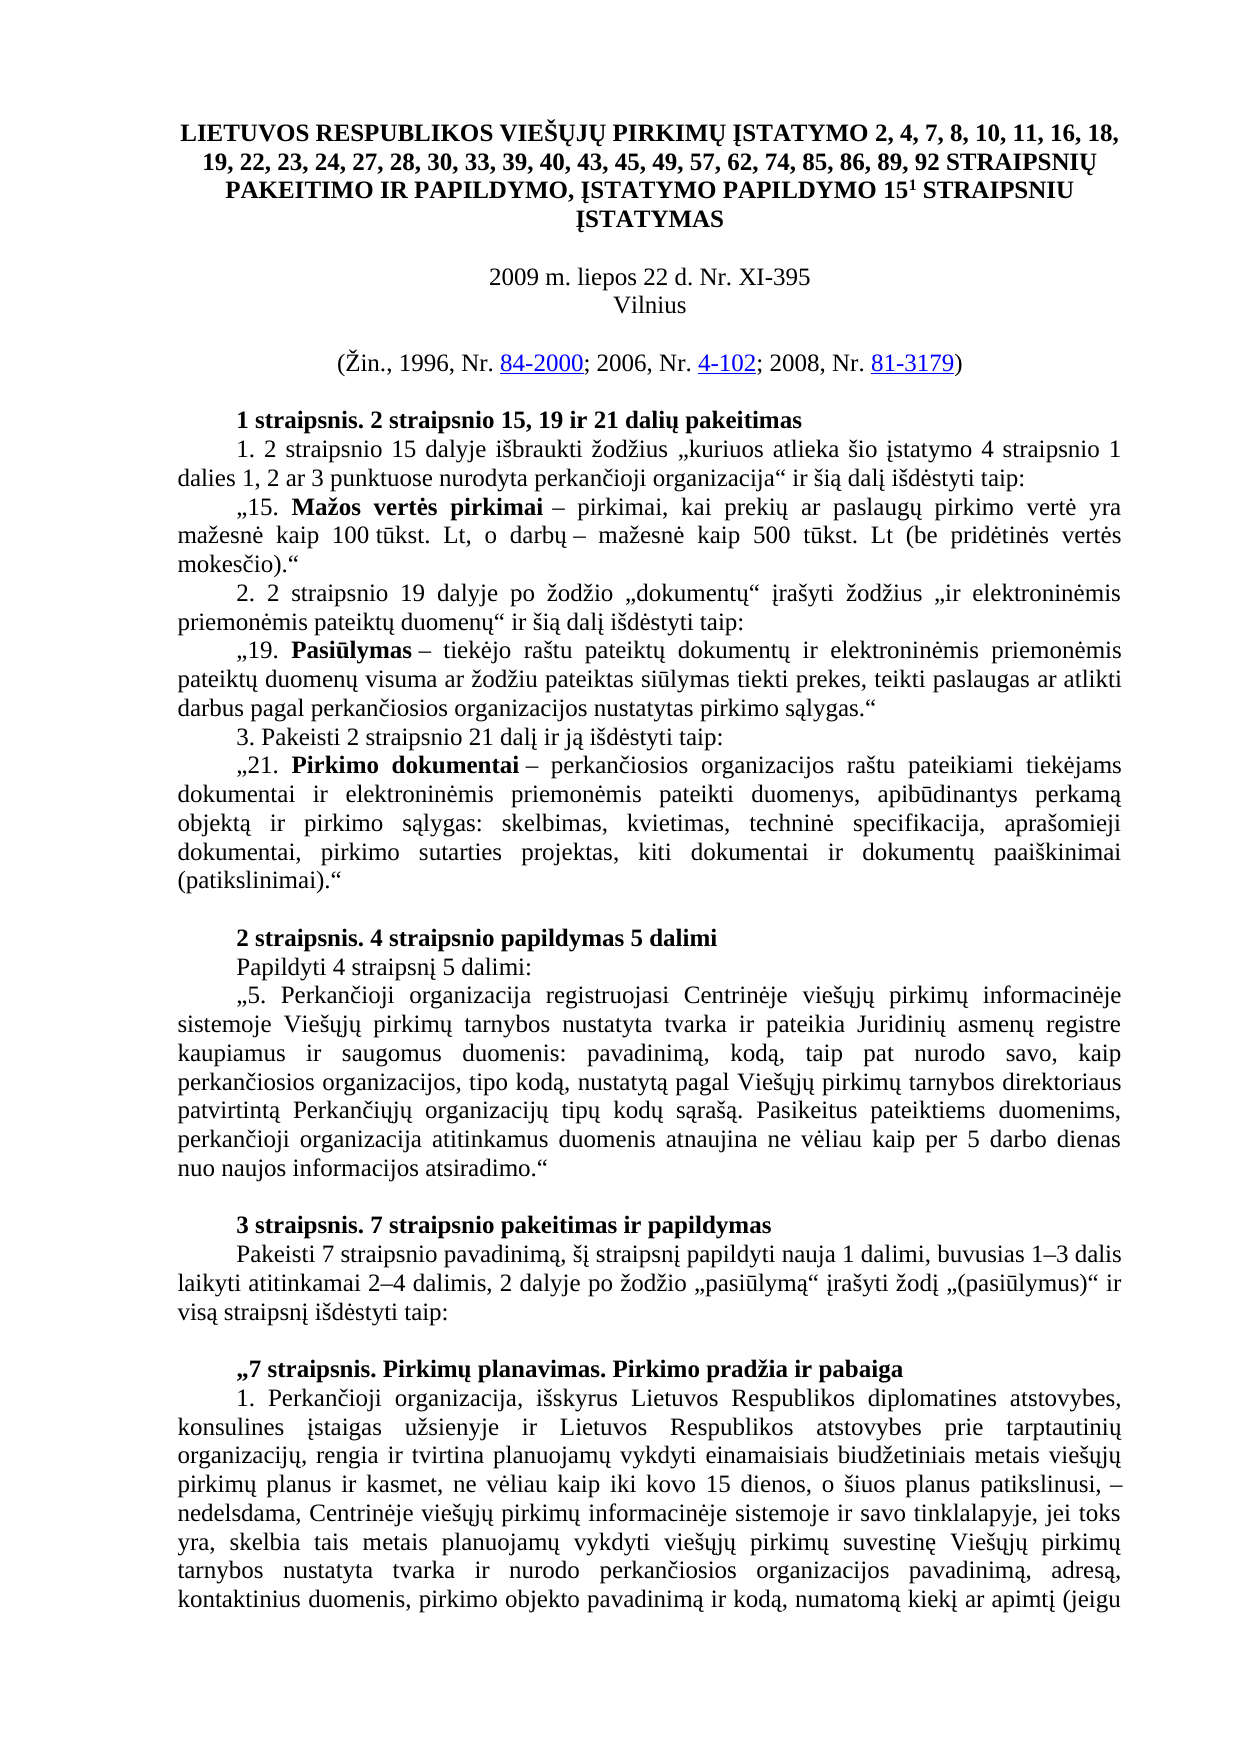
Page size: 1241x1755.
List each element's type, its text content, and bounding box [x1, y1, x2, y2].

text 2009 m. liepos 22 d. Nr. XI-395 [177, 262, 1122, 291]
text Vilnius [177, 291, 1122, 319]
text „7 straipsnis. Pirkimų planavimas. Pirkimo pradžia ir pabaiga [177, 1354, 1122, 1383]
text LIETUVOS RESPUBLIKOS VIEŠŲJŲ PIRKIMŲ ĮSTATYMO 2, 4, 7, 8, 10, 11, 16, 18, 19, 22, 23, 24, 27, 28, 30, 33, 39, 40, 43, 45, 49, 57, 62, 74, 85, 86, 89, 92 STRAIPSNIŲ PAKEITIMO IR PAPILDYMO, ĮSTATYMO PAPILDYMO 151 STRAIPSNIU ĮSTATYMAS [177, 118, 1122, 233]
text „15. Mažos vertės pirkimai – pirkimai, kai prekių ar paslaugų pirkimo vertė yra mažesnė kaip 100 tūkst. Lt, o darbų – mažesnė kaip 500 tūkst. Lt (be pridėtinės vertės mokesčio).“ [177, 492, 1122, 578]
text 3. Pakeisti 2 straipsnio 21 dalį ir ją išdėstyti taip: [177, 722, 1122, 751]
text 3 straipsnis. 7 straipsnio pakeitimas ir papildymas [177, 1211, 1122, 1239]
text „19. Pasiūlymas – tiekėjo raštu pateiktų dokumentų ir elektroninėmis priemonėmis pateiktų duomenų visuma ar žodžiu pateiktas siūlymas tiekti prekes, teikti paslaugas ar atlikti darbus pagal perkančiosios organizacijos nustatytas pirkimo sąlygas.“ [177, 636, 1122, 722]
text 2 straipsnis. 4 straipsnio papildymas 5 dalimi [177, 923, 1122, 952]
text Papildyti 4 straipsnį 5 dalimi: [177, 952, 1122, 981]
text „21. Pirkimo dokumentai – perkančiosios organizacijos raštu pateikiami tiekėjams dokumentai ir elektroninėmis priemonėmis pateikti duomenys, apibūdinantys perkamą objektą ir pirkimo sąlygas: skelbimas, kvietimas, techninė specifikacija, aprašomieji dokumentai, pirkimo sutarties projektas, kiti dokumentai ir dokumentų paaiškinimai (patikslinimai).“ [177, 751, 1122, 894]
text 1. 2 straipsnio 15 dalyje išbraukti žodžius „kuriuos atlieka šio įstatymo 4 straipsnio 1 dalies 1, 2 ar 3 punktuose nurodyta perkančioji organizacija“ ir šią dalį išdėstyti taip: [177, 434, 1122, 492]
text 1 straipsnis. 2 straipsnio 15, 19 ir 21 dalių pakeitimas [177, 406, 1122, 434]
text „5. Perkančioji organizacija registruojasi Centrinėje viešųjų pirkimų informacinėje sistemoje Viešųjų pirkimų tarnybos nustatyta tvarka ir pateikia Juridinių asmenų registre kaupiamus ir saugomus duomenis: pavadinimą, kodą, taip pat nurodo savo, kaip perkančiosios organizacijos, tipo kodą, nustatytą pagal Viešųjų pirkimų tarnybos direktoriaus patvirtintą Perkančiųjų organizacijų tipų kodų sąrašą. Pasikeitus pateiktiems duomenims, perkančioji organizacija atitinkamus duomenis atnaujina ne vėliau kaip per 5 darbo dienas nuo naujos informacijos atsiradimo.“ [177, 981, 1122, 1182]
text Pakeisti 7 straipsnio pavadinimą, šį straipsnį papildyti nauja 1 dalimi, buvusias 1–3 dalis laikyti atitinkamai 2–4 dalimis, 2 dalyje po žodžio „pasiūlymą“ įrašyti žodį „(pasiūlymus)“ ir visą straipsnį išdėstyti taip: [177, 1239, 1122, 1326]
text (Žin., 1996, Nr. 84-2000; 2006, Nr. 4-102; 2008, Nr. 81-3179) [177, 348, 1122, 377]
text 2. 2 straipsnio 19 dalyje po žodžio „dokumentų“ įrašyti žodžius „ir elektroninėmis priemonėmis pateiktų duomenų“ ir šią dalį išdėstyti taip: [177, 578, 1122, 636]
text 1. Perkančioji organizacija, išskyrus Lietuvos Respublikos diplomatines atstovybes, konsulines įstaigas užsienyje ir Lietuvos Respublikos atstovybes prie tarptautinių organizacijų, rengia ir tvirtina planuojamų vykdyti einamaisiais biudžetiniais metais viešųjų pirkimų planus ir kasmet, ne vėliau kaip iki kovo 15 dienos, o šiuos planus patikslinusi, – nedelsdama, Centrinėje viešųjų pirkimų informacinėje sistemoje ir savo tinklalapyje, jei toks yra, skelbia tais metais planuojamų vykdyti viešųjų pirkimų suvestinę Viešųjų pirkimų tarnybos nustatyta tvarka ir nurodo perkančiosios organizacijos pavadinimą, adresą, kontaktinius duomenis, pirkimo objekto pavadinimą ir kodą, numatomą kiekį ar apimtį (jeigu [177, 1383, 1122, 1613]
